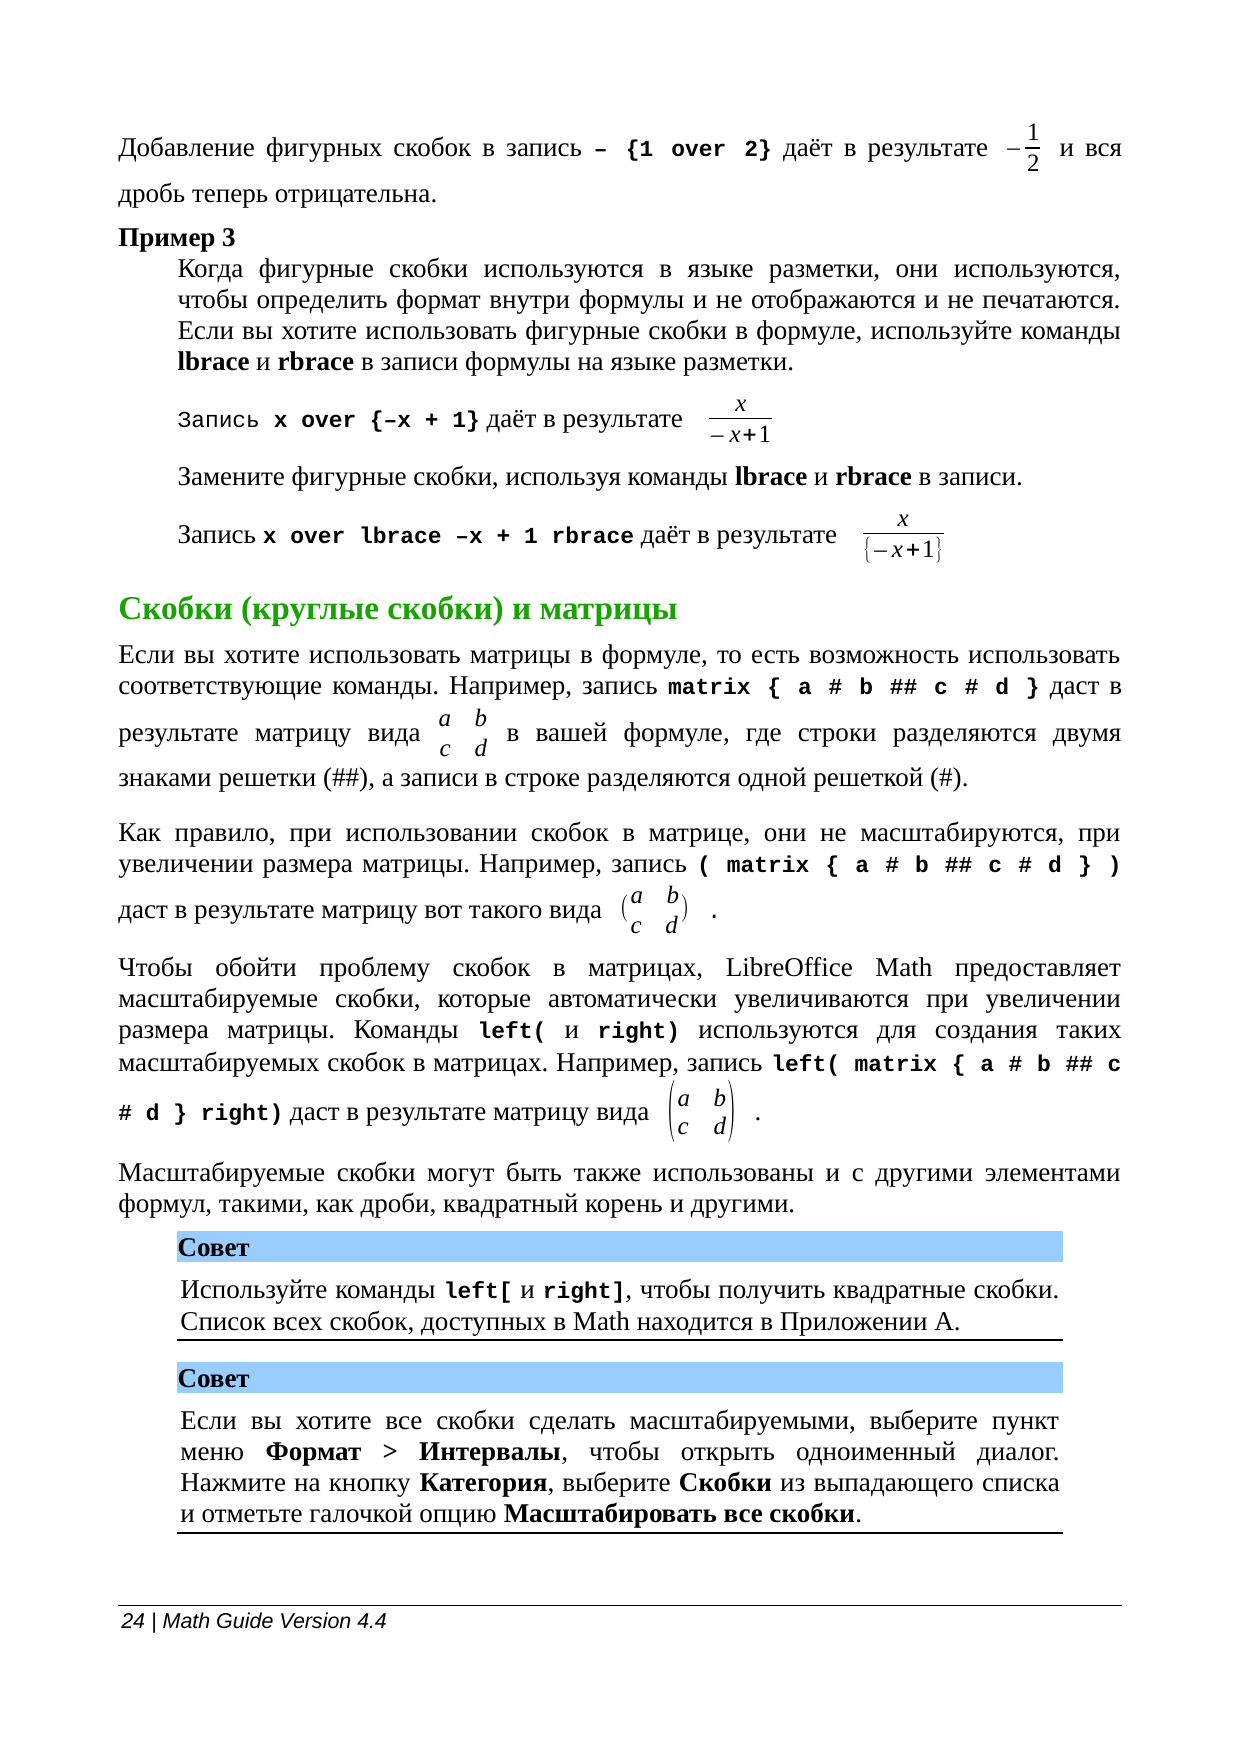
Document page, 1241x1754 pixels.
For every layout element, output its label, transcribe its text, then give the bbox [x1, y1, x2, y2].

text Когда фигурные скобки используются в языке разметки, они используются, чтобы определить формат внутри формулы и не отображаются и не печатаются. Если вы хотите использовать фигурные скобки в формуле, используйте команды lbrace и rbrace в записи формулы на языке разметки. [177, 252, 1122, 377]
text Пример 3 [118, 221, 1122, 252]
text Если вы хотите использовать матрицы в формуле, то есть возможность использовать соответствующие команды. Например, запись matrix { a # b ## c # d } даст в результате матрицу видав вашей формуле, где строки разделяются двумя знаками решетки (##), а записи в строке разделяются одной решеткой (#). [118, 638, 1122, 792]
text Масштабируемые скобки могут быть также использованы и с другими элементами формул, такими, как дроби, квадратный корень и другими. [118, 1156, 1122, 1219]
text Чтобы обойти проблему скобок в матрицах, LibreOffice Math предоставляет масштабируемые скобки, которые автоматически увеличиваются при увеличении размера матрицы. Команды left( и right) используются для создания таких масштабируемых скобок в матрицах. Например, запись left( matrix { a # b ## c # d } right) даст в результате матрицу вида. [118, 951, 1122, 1144]
text Добавление фигурных скобок в запись – {1 over 2} даёт в результатеи вся дробь теперь отрицательна. [118, 118, 1122, 208]
text Как правило, при использовании скобок в матрице, они не масштабируются, при увеличении размера матрицы. Например, запись ( matrix { a # b ## c # d } ) даст в результате матрицу вот такого вида. [118, 816, 1122, 939]
subtitle Совет [177, 1362, 1063, 1393]
text Используйте команды left[ и right], чтобы получить квадратные скобки. Список всех скобок, доступных в Math находится в Приложении А. [177, 1270, 1063, 1339]
text Замените фигурные скобки, используя команды lbrace и rbrace в записи. [177, 461, 1122, 492]
text Запись x over {–x + 1} даёт в результате [177, 389, 1122, 448]
text Если вы хотите все скобки сделать масштабируемыми, выберите пункт меню Формат > Интервалы, чтобы открыть одноименный диалог. Нажмите на кнопку Категория, выберите Скобки из выпадающего списка и отметьте галочкой опцию Масштабировать все скобки. [177, 1401, 1063, 1532]
subtitle Скобки (круглые скобки) и матрицы [118, 588, 1122, 626]
text Запись x over lbrace –x + 1 rbrace даёт в результате [177, 504, 1122, 564]
subtitle Совет [177, 1231, 1063, 1262]
